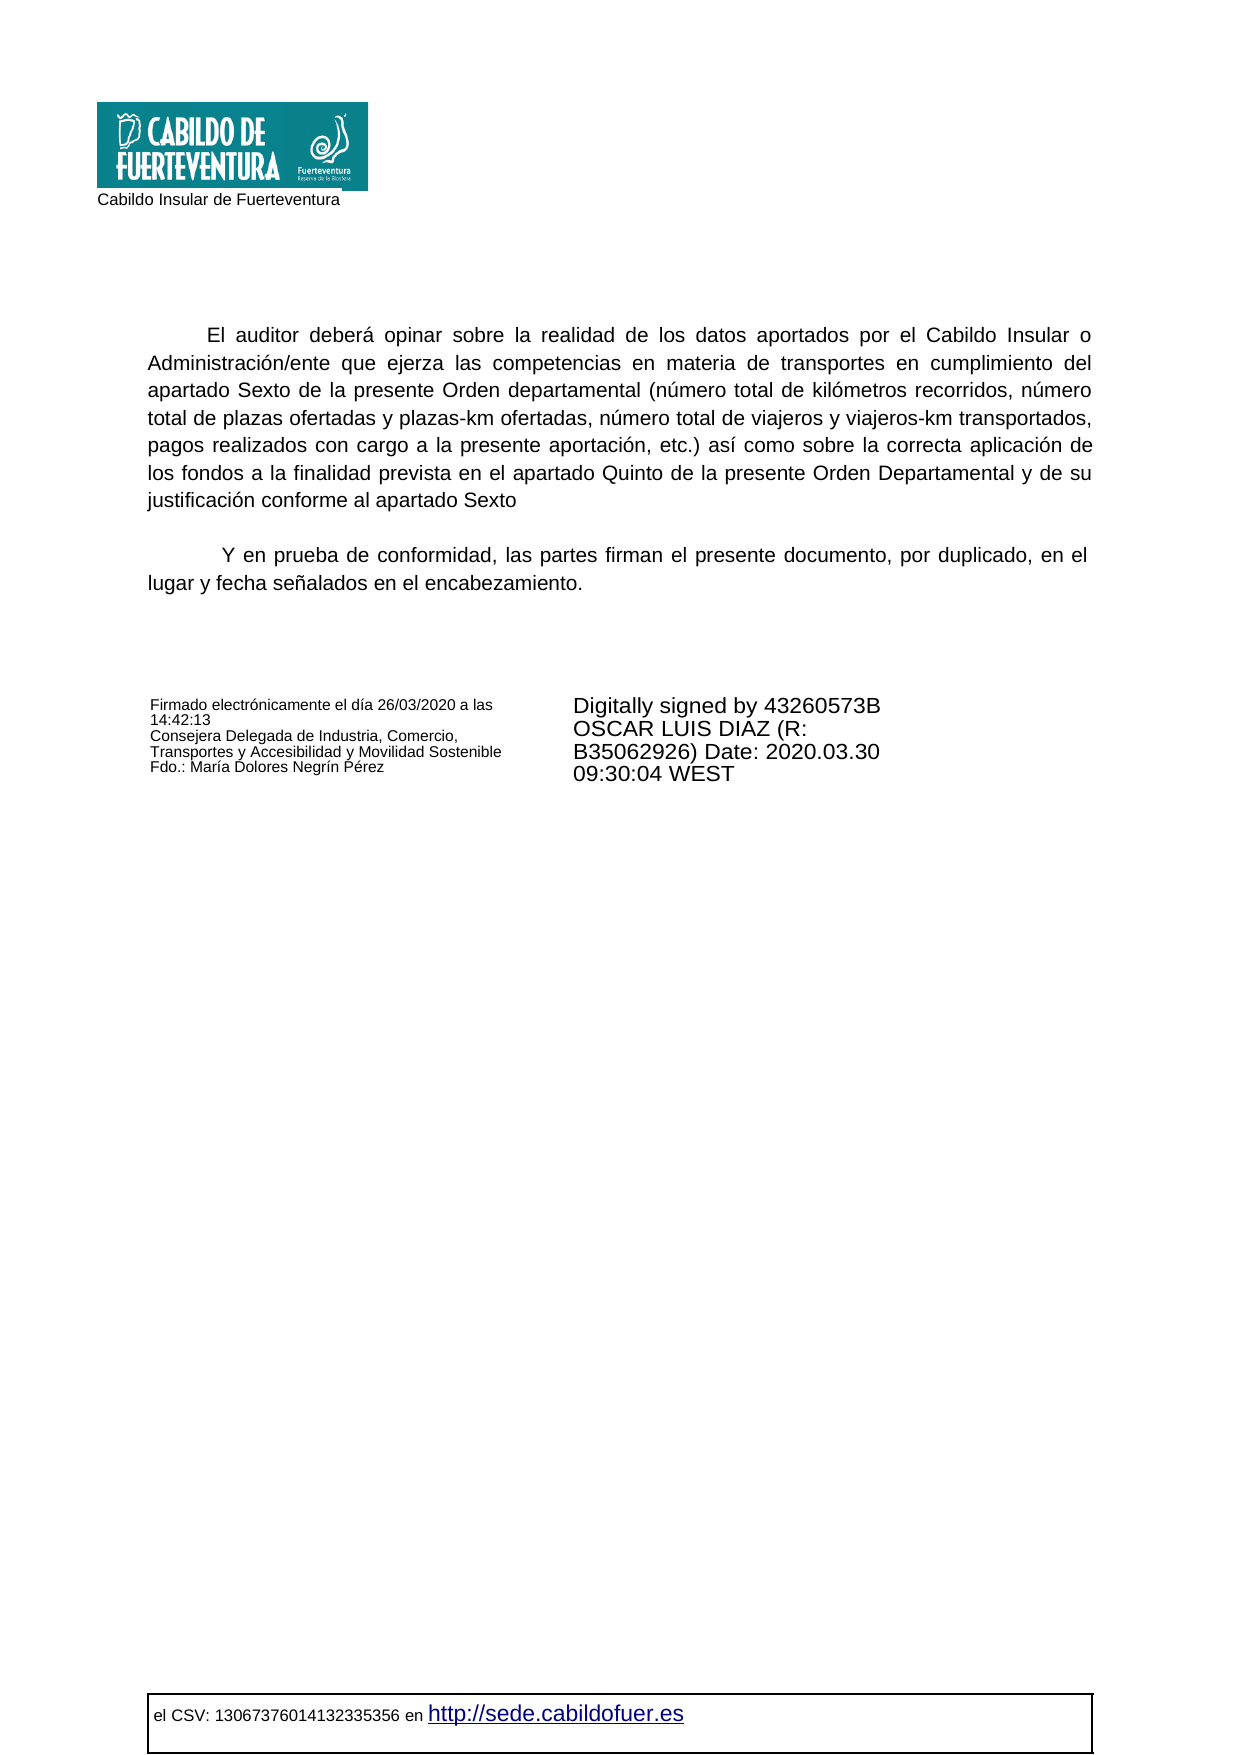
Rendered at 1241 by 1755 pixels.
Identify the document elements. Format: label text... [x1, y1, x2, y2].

text Digitally signed by 43260573B OSCAR LUIS DIAZ (R: B35062926) Date: 2020.03.30 09:30:04 WEST [573, 696, 935, 787]
text El auditor deberá opinar sobre la realidad de los datos aportados por el Cabildo Insular o Administración/ente que ejerza las competencias en materia de transportes en cumplimiento del apartado Sexto de la presente Orden departamental (número total de kilómetros recorridos, número total de plazas ofertadas y plazas-km ofertadas, número total de viajeros y viajeros-km transportados, pagos realizados con cargo a la presente aportación, etc.) así como sobre la correcta aplicación de los fondos a la finalidad prevista en el apartado Quinto de la presente Orden Departamental y de su justificación conforme al apartado Sexto [147, 323, 1093, 512]
text Firmado electrónicamente el día 26/03/2020 a las 14:42:13 [150, 698, 508, 729]
text Y en prueba de conformidad, las partes firman el presente documento, por duplicado, en el lugar y fecha señalados en el encabezamiento. [148, 543, 1094, 595]
text Consejera Delegada de Industria, Comercio, Transportes y Accesibilidad y Movilidad Sostenible Fdo.: María Dolores Negrín Pérez [150, 729, 508, 776]
